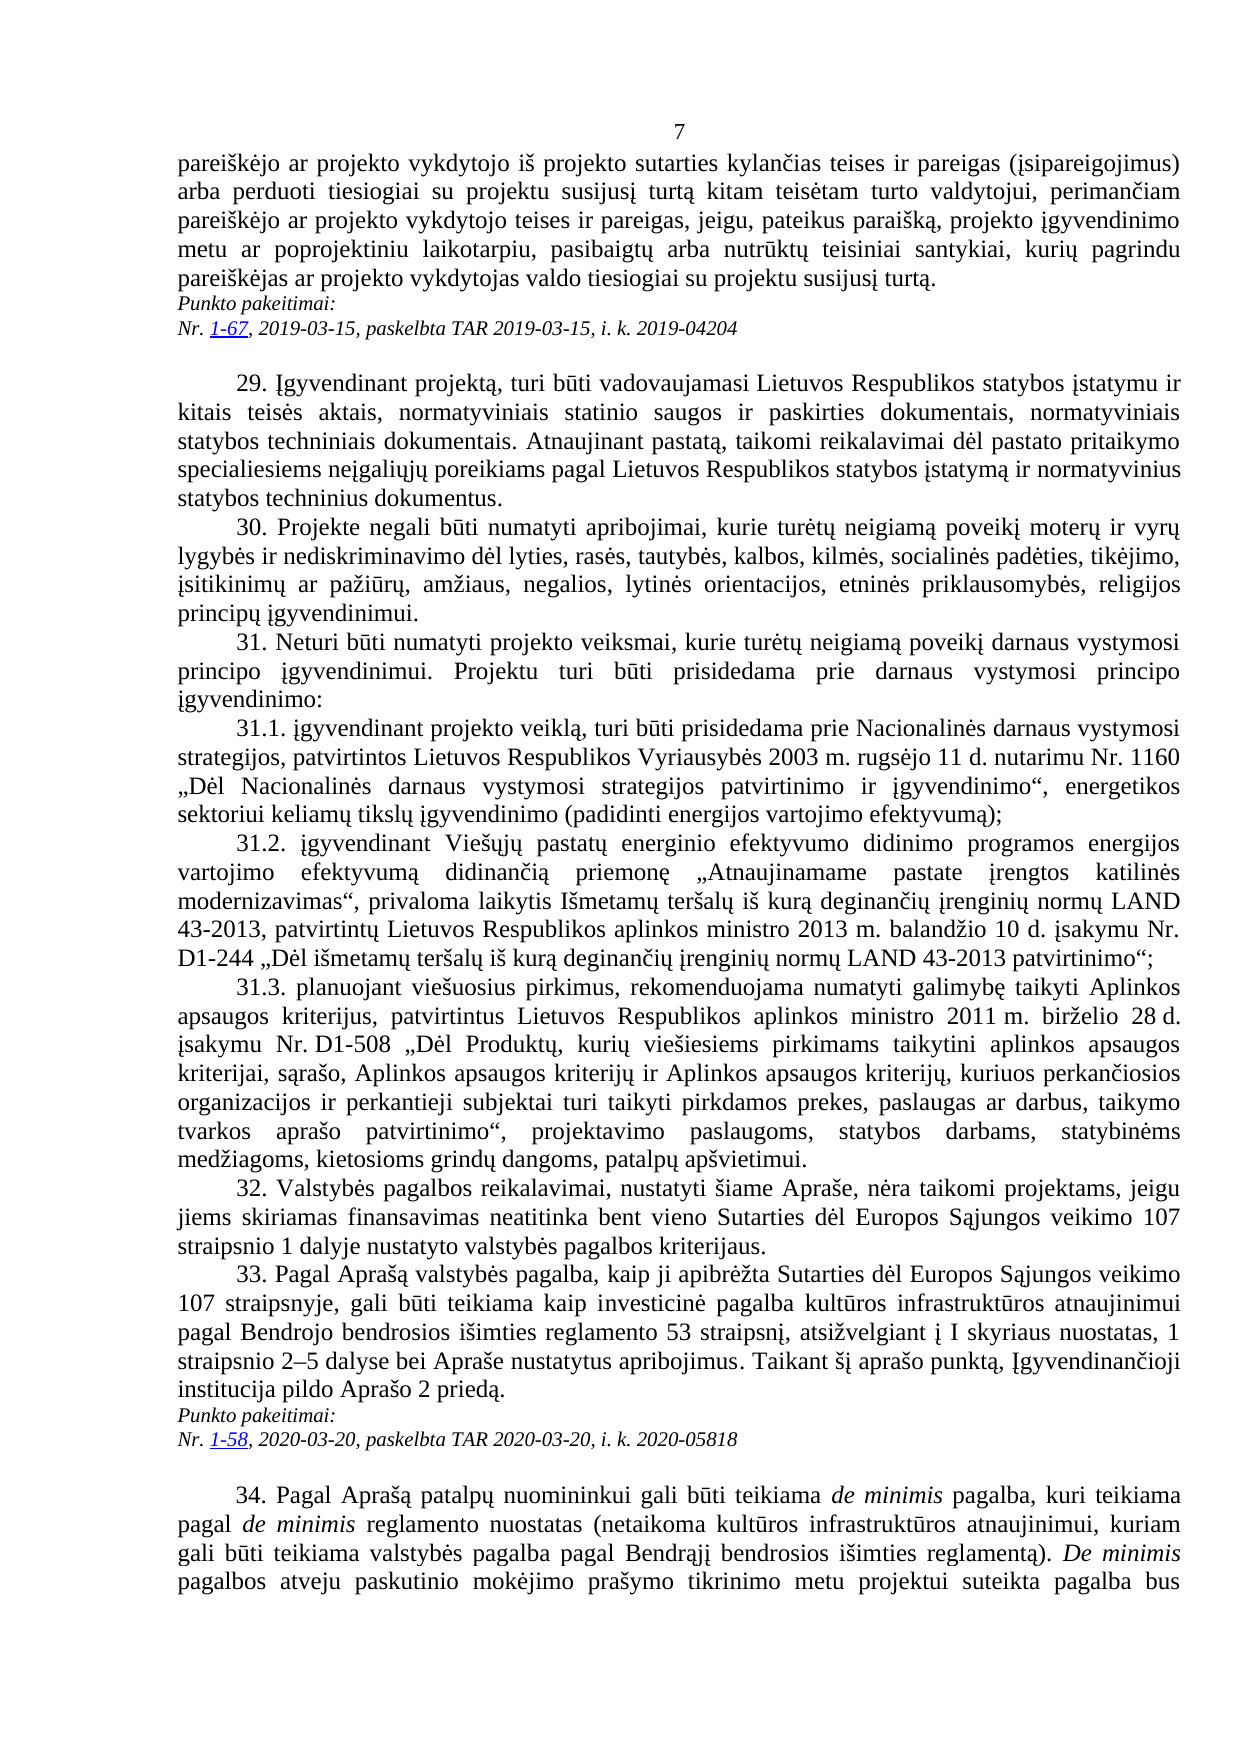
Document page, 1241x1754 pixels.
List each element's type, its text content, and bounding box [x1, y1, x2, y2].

text 30. Projekte negali būti numatyti apribojimai, kurie turėtų neigiamą poveikį moterų ir vyrų lygybės ir nediskriminavimo dėl lyties, rasės, tautybės, kalbos, kilmės, socialinės padėties, tikėjimo, įsitikinimų ar pažiūrų, amžiaus, negalios, lytinės orientacijos, etninės priklausomybės, religijos principų įgyvendinimui. [177, 512, 1181, 627]
text 31.2. įgyvendinant Viešųjų pastatų energinio efektyvumo didinimo programos energijos vartojimo efektyvumą didinančią priemonę „Atnaujinamame pastate įrengtos katilinės modernizavimas“, privaloma laikytis Išmetamų teršalų iš kurą deginančių įrenginių normų LAND 43-2013, patvirtintų Lietuvos Respublikos aplinkos ministro 2013 m. balandžio 10 d. įsakymu Nr. D1-244 „Dėl išmetamų teršalų iš kurą deginančių įrenginių normų LAND 43-2013 patvirtinimo“; [177, 828, 1181, 972]
text 31. Neturi būti numatyti projekto veiksmai, kurie turėtų neigiamą poveikį darnaus vystymosi principo įgyvendinimui. Projektu turi būti prisidedama prie darnaus vystymosi principo įgyvendinimo: [177, 627, 1181, 713]
text 31.1. įgyvendinant projekto veiklą, turi būti prisidedama prie Nacionalinės darnaus vystymosi strategijos, patvirtintos Lietuvos Respublikos Vyriausybės 2003 m. rugsėjo 11 d. nutarimu Nr. 1160 „Dėl Nacionalinės darnaus vystymosi strategijos patvirtinimo ir įgyvendinimo“, energetikos sektoriui keliamų tikslų įgyvendinimo (padidinti energijos vartojimo efektyvumą); [177, 713, 1181, 828]
text 33. Pagal Aprašą valstybės pagalba, kaip ji apibrėžta Sutarties dėl Europos Sąjungos veikimo 107 straipsnyje, gali būti teikiama kaip investicinė pagalba kultūros infrastruktūros atnaujinimui pagal Bendrojo bendrosios išimties reglamento 53 straipsnį, atsižvelgiant į I skyriaus nuostatas, 1 straipsnio 2–5 dalyse bei Apraše nustatytus apribojimus. Taikant šį aprašo punktą, Įgyvendinančioji institucija pildo Aprašo 2 priedą. [177, 1259, 1181, 1403]
text Punkto pakeitimai: [177, 1403, 1181, 1427]
text 32. Valstybės pagalbos reikalavimai, nustatyti šiame Apraše, nėra taikomi projektams, jeigu jiems skiriamas finansavimas neatitinka bent vieno Sutarties dėl Europos Sąjungos veikimo 107 straipsnio 1 dalyje nustatyto valstybės pagalbos kriterijaus. [177, 1173, 1181, 1259]
text Nr. 1-67, 2019-03-15, paskelbta TAR 2019-03-15, i. k. 2019-04204 [177, 315, 1181, 339]
text 31.3. planuojant viešuosius pirkimus, rekomenduojama numatyti galimybę taikyti Aplinkos apsaugos kriterijus, patvirtintus Lietuvos Respublikos aplinkos ministro 2011 m. birželio 28 d. įsakymu Nr. D1-508 „Dėl Produktų, kurių viešiesiems pirkimams taikytini aplinkos apsaugos kriterijai, sąrašo, Aplinkos apsaugos kriterijų ir Aplinkos apsaugos kriterijų, kuriuos perkančiosios organizacijos ir perkantieji subjektai turi taikyti pirkdamos prekes, paslaugas ar darbus, taikymo tvarkos aprašo patvirtinimo“, projektavimo paslaugoms, statybos darbams, statybinėms medžiagoms, kietosioms grindų dangoms, patalpų apšvietimui. [177, 972, 1181, 1173]
text pareiškėjo ar projekto vykdytojo iš projekto sutarties kylančias teises ir pareigas (įsipareigojimus) arba perduoti tiesiogiai su projektu susijusį turtą kitam teisėtam turto valdytojui, perimančiam pareiškėjo ar projekto vykdytojo teises ir pareigas, jeigu, pateikus paraišką, projekto įgyvendinimo metu ar poprojektiniu laikotarpiu, pasibaigtų arba nutrūktų teisiniai santykiai, kurių pagrindu pareiškėjas ar projekto vykdytojas valdo tiesiogiai su projektu susijusį turtą. [177, 148, 1181, 291]
text Punkto pakeitimai: [177, 291, 1181, 315]
text Nr. 1-58, 2020-03-20, paskelbta TAR 2020-03-20, i. k. 2020-05818 [177, 1427, 1181, 1451]
text 29. Įgyvendinant projektą, turi būti vadovaujamasi Lietuvos Respublikos statybos įstatymu ir kitais teisės aktais, normatyviniais statinio saugos ir paskirties dokumentais, normatyviniais statybos techniniais dokumentais. Atnaujinant pastatą, taikomi reikalavimai dėl pastato pritaikymo specialiesiems neįgaliųjų poreikiams pagal Lietuvos Respublikos statybos įstatymą ir normatyvinius statybos techninius dokumentus. [177, 368, 1181, 512]
text 34. Pagal Aprašą patalpų nuomininkui gali būti teikiama de minimis pagalba, kuri teikiama pagal de minimis reglamento nuostatas (netaikoma kultūros infrastruktūros atnaujinimui, kuriam gali būti teikiama valstybės pagalba pagal Bendrąjį bendrosios išimties reglamentą). De minimis pagalbos atveju paskutinio mokėjimo prašymo tikrinimo metu projektui suteikta pagalba bus [177, 1480, 1181, 1595]
